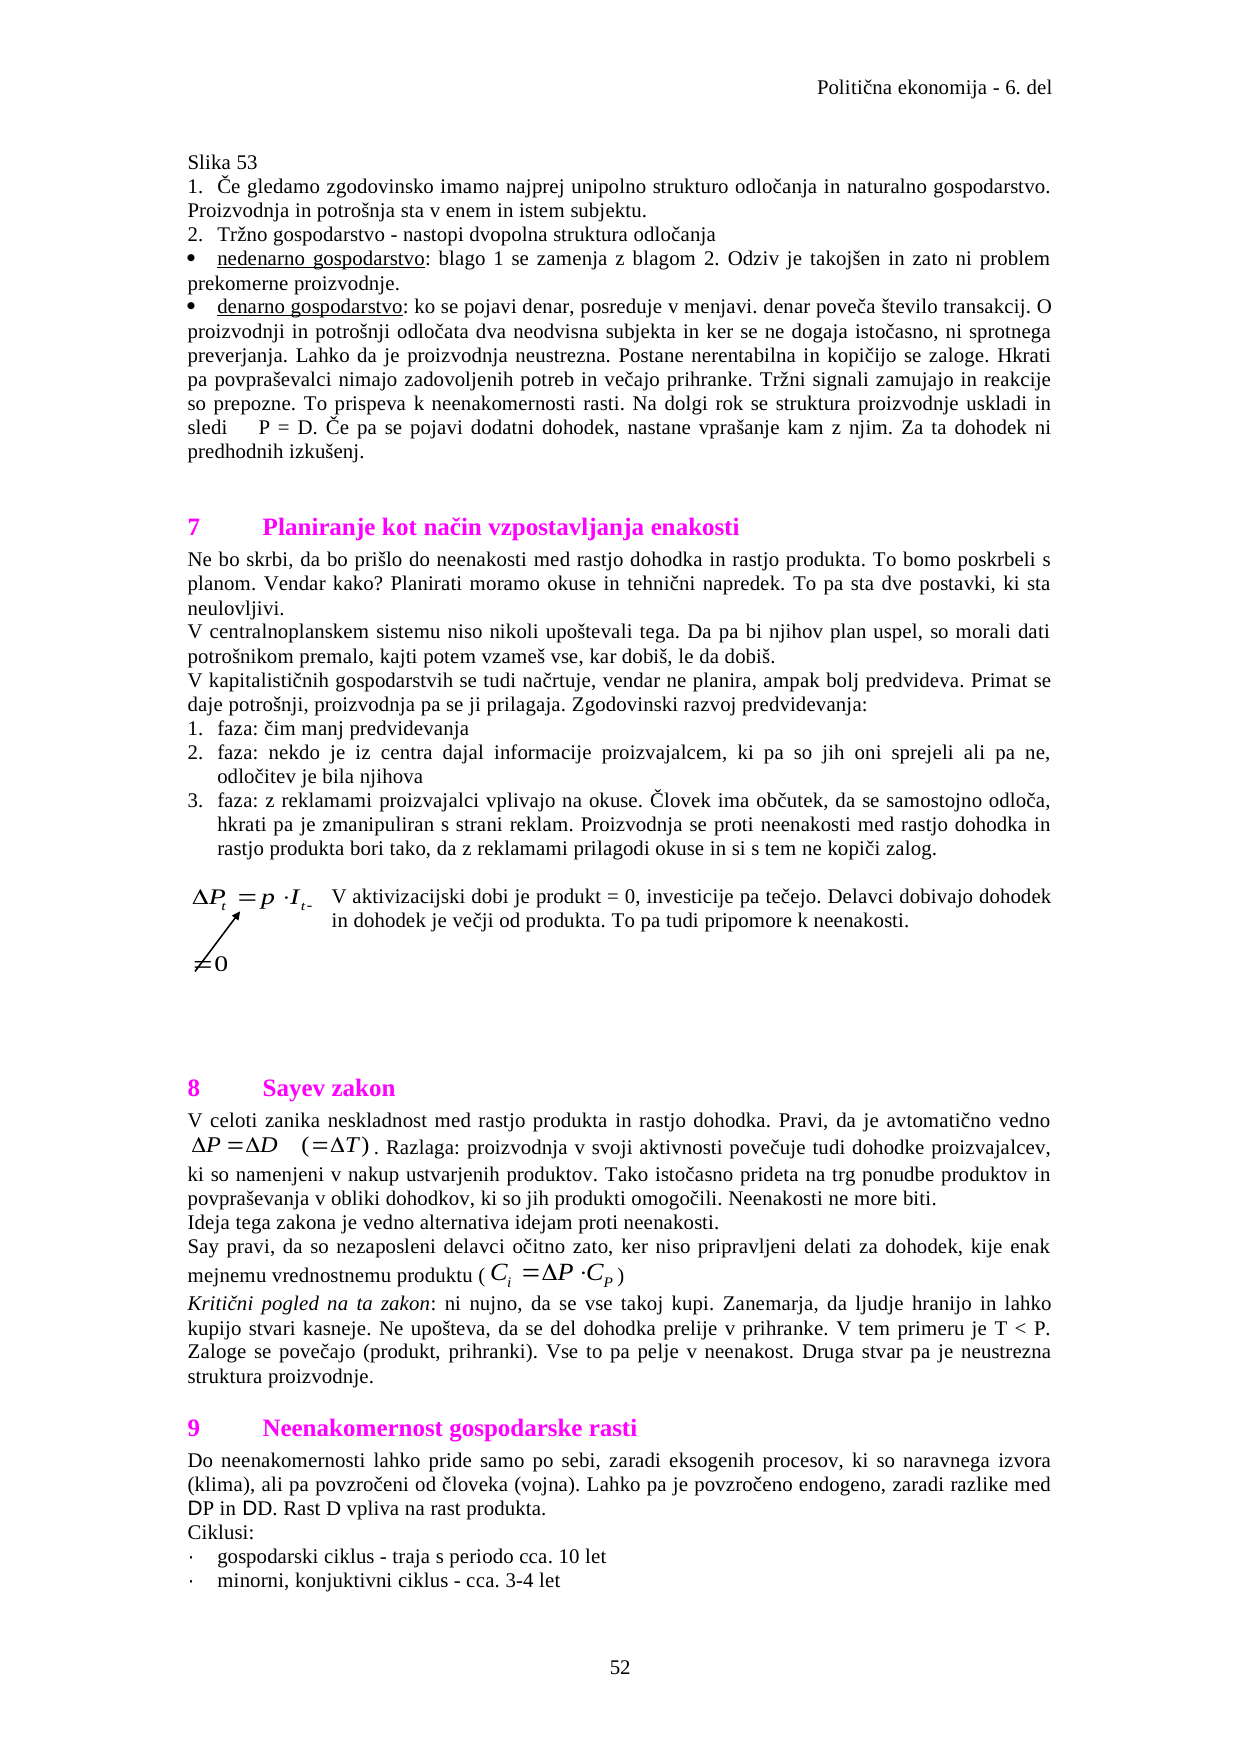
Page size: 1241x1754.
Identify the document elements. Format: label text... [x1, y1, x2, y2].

list faza: čim manj predvidevanja [187, 716, 1053, 740]
text V kapitalističnih gospodarstvih se tudi načrtuje, vendar ne planira, ampak bolj predvideva. Primat se daje potrošnji, proizvodnja pa se ji prilagaja. Zgodovinski razvoj predvidevanja: [187, 667, 1053, 716]
list minorni, konjuktivni ciklus - cca. 3-4 let [187, 1568, 1053, 1592]
subtitle Neenakomernost gospodarske rasti [187, 1412, 1053, 1442]
subtitle Sayev zakon [187, 1072, 1053, 1101]
text Ciklusi: [187, 1520, 1053, 1544]
text V aktivizacijski dobi je produkt = 0, investicije pa tečejo. Delavci dobivajo dohodek in dohodek je večji od produkta. To pa tudi pripomore k neenakosti. [187, 884, 1053, 975]
text Ne bo skrbi, da bo prišlo do neenakosti med rastjo dohodka in rastjo produkta. To bomo poskrbeli s planom. Vendar kako? Planirati moramo okuse in tehnični napredek. To pa sta dve postavki, ki sta neulovljivi. [187, 547, 1053, 619]
text Kritični pogled na ta zakon: ni nujno, da se vse takoj kupi. Zanemarja, da ljudje hranijo in lahko kupijo stvari kasneje. Ne upošteva, da se del dohodka prelije v prihranke. V tem primeru je T < P. Zaloge se povečajo (produkt, prihranki). Vse to pa pelje v neenakost. Druga stvar pa je neustrezna struktura proizvodnje. [187, 1291, 1053, 1387]
list denarno gospodarstvo: ko se pojavi denar, posreduje v menjavi. denar poveča število transakcij. O proizvodnji in potrošnji odločata dva neodvisna subjekta in ker se ne dogaja istočasno, ni sprotnega preverjanja. Lahko da je proizvodnja neustrezna. Postane nerentabilna in kopičijo se zaloge. Hkrati pa povpraševalci nimajo zadovoljenih potreb in večajo prihranke. Tržni signali zamujajo in reakcije so prepozne. To prispeva k neenakomernosti rasti. Na dolgi rok se struktura proizvodnje uskladi in sledi P = D. Če pa se pojavi dodatni dohodek, nastane vprašanje kam z njim. Za ta dohodek ni predhodnih izkušenj. [187, 294, 1053, 463]
list faza: z reklamami proizvajalci vplivajo na okuse. Človek ima občutek, da se samostojno odloča, hkrati pa je zmanipuliran s strani reklam. Proizvodnja se proti neenakosti med rastjo dohodka in rastjo produkta bori tako, da z reklamami prilagodi okuse in si s tem ne kopiči zalog. [187, 788, 1053, 860]
list faza: nekdo je iz centra dajal informacije proizvajalcem, ki pa so jih oni sprejeli ali pa ne, odločitev je bila njihova [187, 740, 1053, 788]
text V centralnoplanskem sistemu niso nikoli upoštevali tega. Da pa bi njihov plan uspel, so morali dati potrošnikom premalo, kajti potem vzameš vse, kar dobiš, le da dobiš. [187, 619, 1053, 667]
list nedenarno gospodarstvo: blago 1 se zamenja z blagom 2. Odziv je takojšen in zato ni problem prekomerne proizvodnje. [187, 246, 1053, 294]
text Say pravi, da so nezaposleni delavci očitno zato, ker niso pripravljeni delati za dohodek, kije enak mejnemu vrednostnemu produktu () [187, 1234, 1053, 1291]
text Do neenakomernosti lahko pride samo po sebi, zaradi eksogenih procesov, ki so naravnega izvora (klima), ali pa povzročeni od človeka (vojna). Lahko pa je povzročeno endogeno, zaradi razlike med DP in DD. Rast D vpliva na rast produkta. [187, 1448, 1053, 1520]
list Če gledamo zgodovinsko imamo najprej unipolno strukturo odločanja in naturalno gospodarstvo. Proizvodnja in potrošnja sta v enem in istem subjektu. [187, 174, 1053, 222]
subtitle Planiranje kot način vzpostavljanja enakosti [187, 512, 1053, 541]
text Slika 53 [187, 150, 1053, 174]
text Ideja tega zakona je vedno alternativa idejam proti neenakosti. [187, 1210, 1053, 1234]
text V celoti zanika neskladnost med rastjo produkta in rastjo dohodka. Pravi, da je avtomatično vedno . Razlaga: proizvodnja v svoji aktivnosti povečuje tudi dohodke proizvajalcev, ki so namenjeni v nakup ustvarjenih produktov. Tako istočasno prideta na trg ponudbe produktov in povpraševanja v obliki dohodkov, ki so jih produkti omogočili. Neenakosti ne more biti. [187, 1108, 1053, 1210]
list gospodarski ciklus - traja s periodo cca. 10 let [187, 1544, 1053, 1568]
list Tržno gospodarstvo - nastopi dvopolna struktura odločanja [187, 222, 1053, 246]
